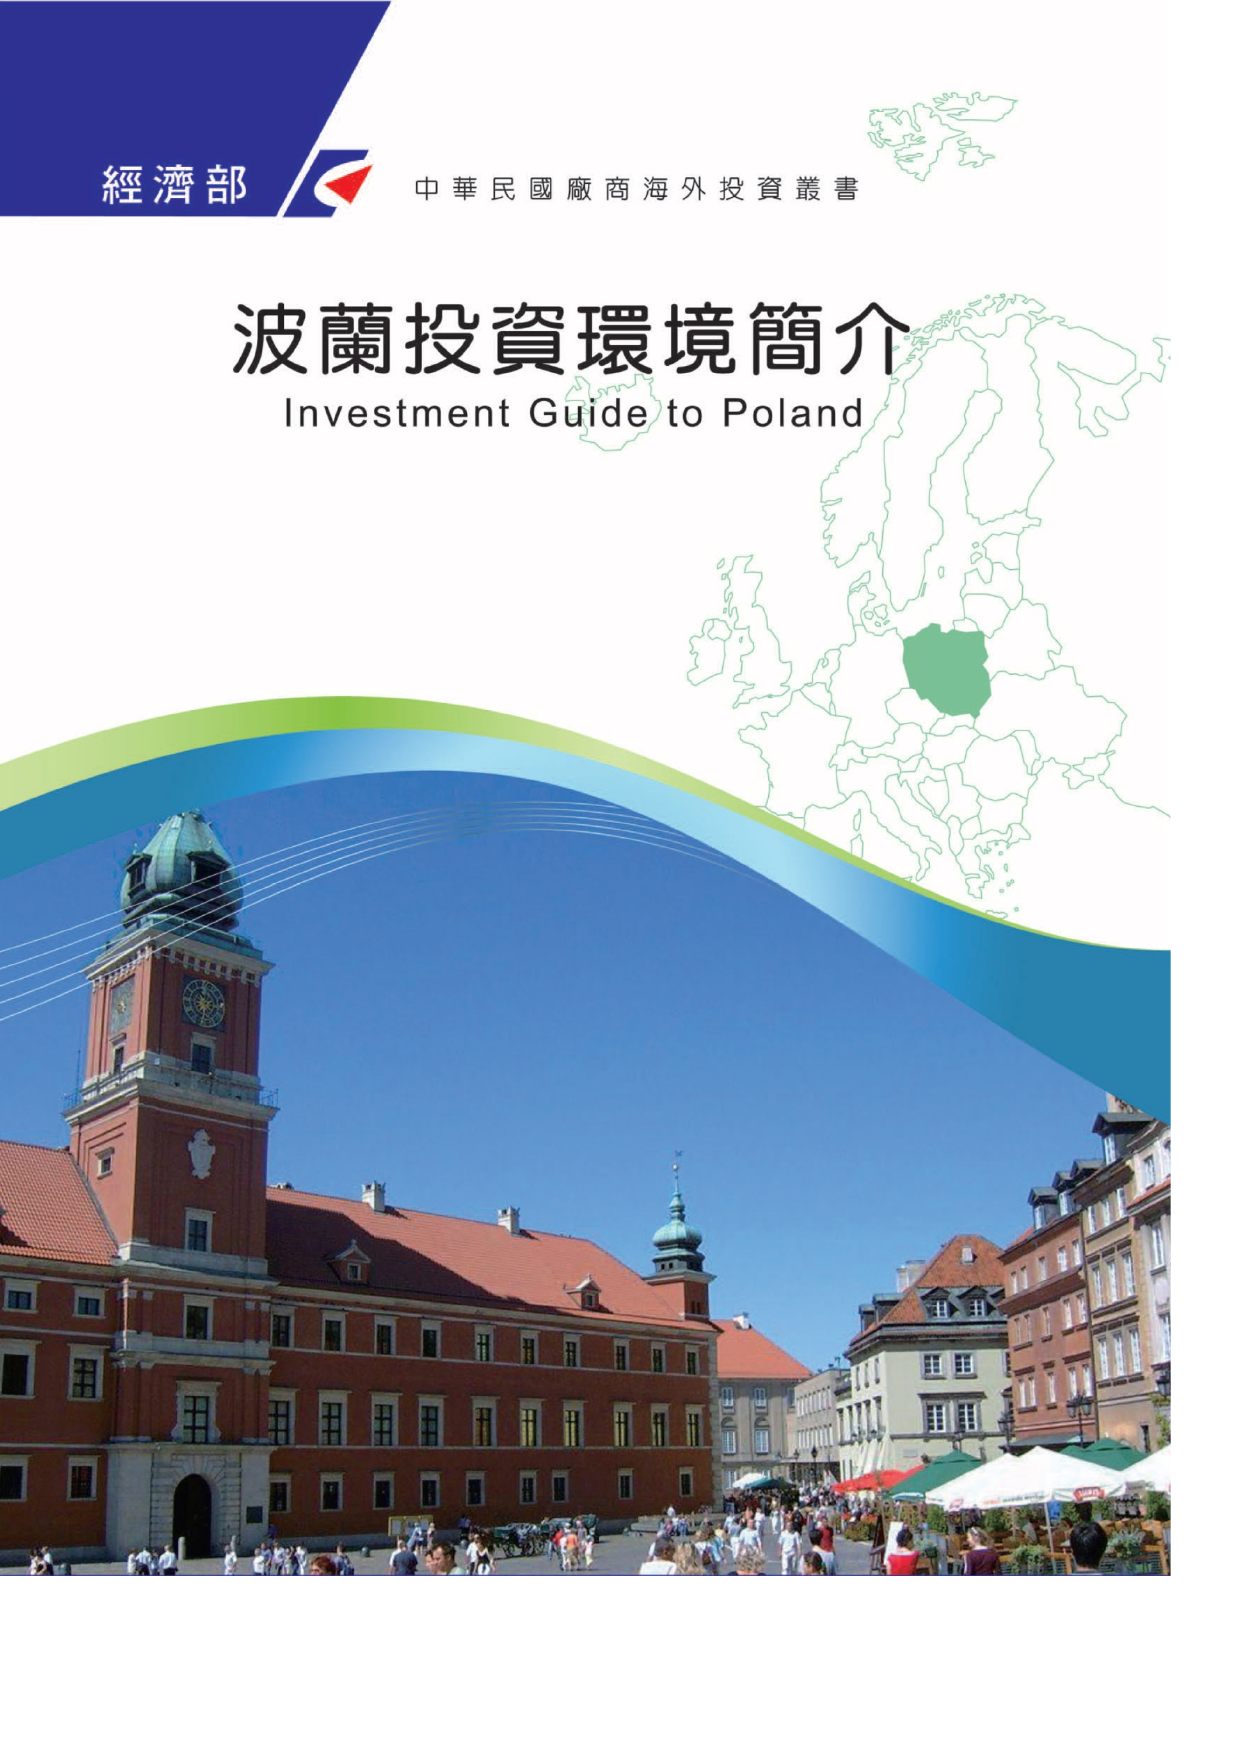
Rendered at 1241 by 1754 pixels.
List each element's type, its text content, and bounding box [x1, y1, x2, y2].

text 經濟部投資業務處 編印 [0, 1599, 1240, 1647]
text 中華民國１０８年８月 [0, 1682, 1240, 1718]
text Department of Investment Services, Ministry of Economic Affairs [0, 1652, 1240, 1678]
